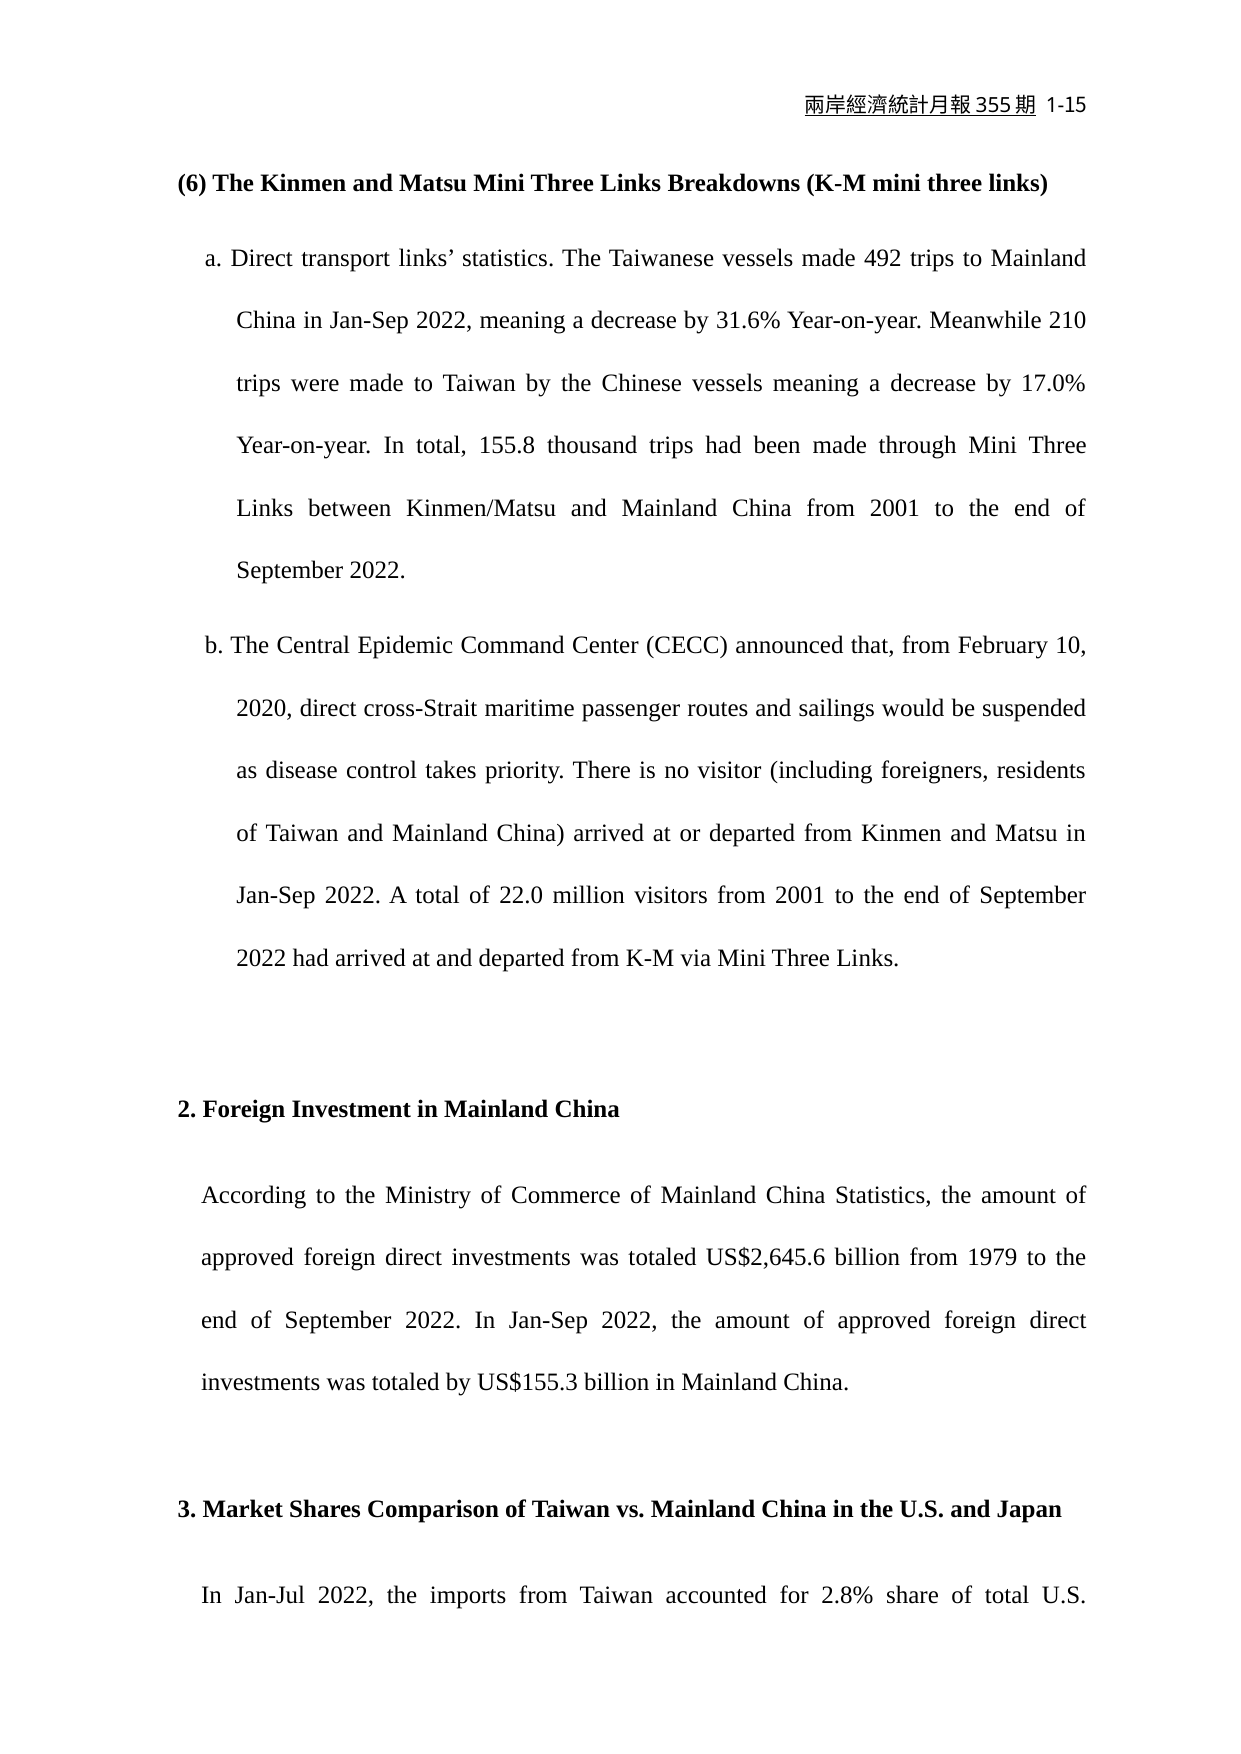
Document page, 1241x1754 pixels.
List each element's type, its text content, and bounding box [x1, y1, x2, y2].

text In Jan-Jul 2022, the imports from Taiwan accounted for 2.8% share of total U.S. [201, 1552, 1087, 1615]
text b. The Central Epidemic Command Center (CECC) announced that, from February 10, 2020, direct cross-Strait maritime passenger routes and sailings would be suspended as disease control takes priority. There is no visitor (including foreigners, residents of Taiwan and Mainland China) arrived at or departed from Kinmen and Matsu in Jan-Sep 2022. A total of 22.0 million visitors from 2001 to the end of September 2022 had arrived at and departed from K-M via Mini Three Links. [204, 603, 1087, 978]
text a. Direct transport links’ statistics. The Taiwanese vessels made 492 trips to Mainland China in Jan-Sep 2022, meaning a decrease by 31.6% Year-on-year. Meanwhile 210 trips were made to Taiwan by the Chinese vessels meaning a decrease by 17.0% Year-on-year. In total, 155.8 thousand trips had been made through Mini Three Links between Kinmen/Matsu and Mainland China from 2001 to the end of September 2022. [204, 216, 1087, 591]
text 2. Foreign Investment in Mainland China [177, 1077, 1087, 1127]
text According to the Ministry of Commerce of Mainland China Statistics, the amount of approved foreign direct investments was totaled US$2,645.6 billion from 1979 to the end of September 2022. In Jan-Sep 2022, the amount of approved foreign direct investments was totaled by US$155.3 billion in Mainland China. [201, 1152, 1087, 1402]
text 3. Market Shares Comparison of Taiwan vs. Mainland China in the U.S. and Japan [177, 1477, 1087, 1527]
text (6) The Kinmen and Matsu Mini Three Links Breakdowns (K-M mini three links) [177, 141, 1087, 203]
